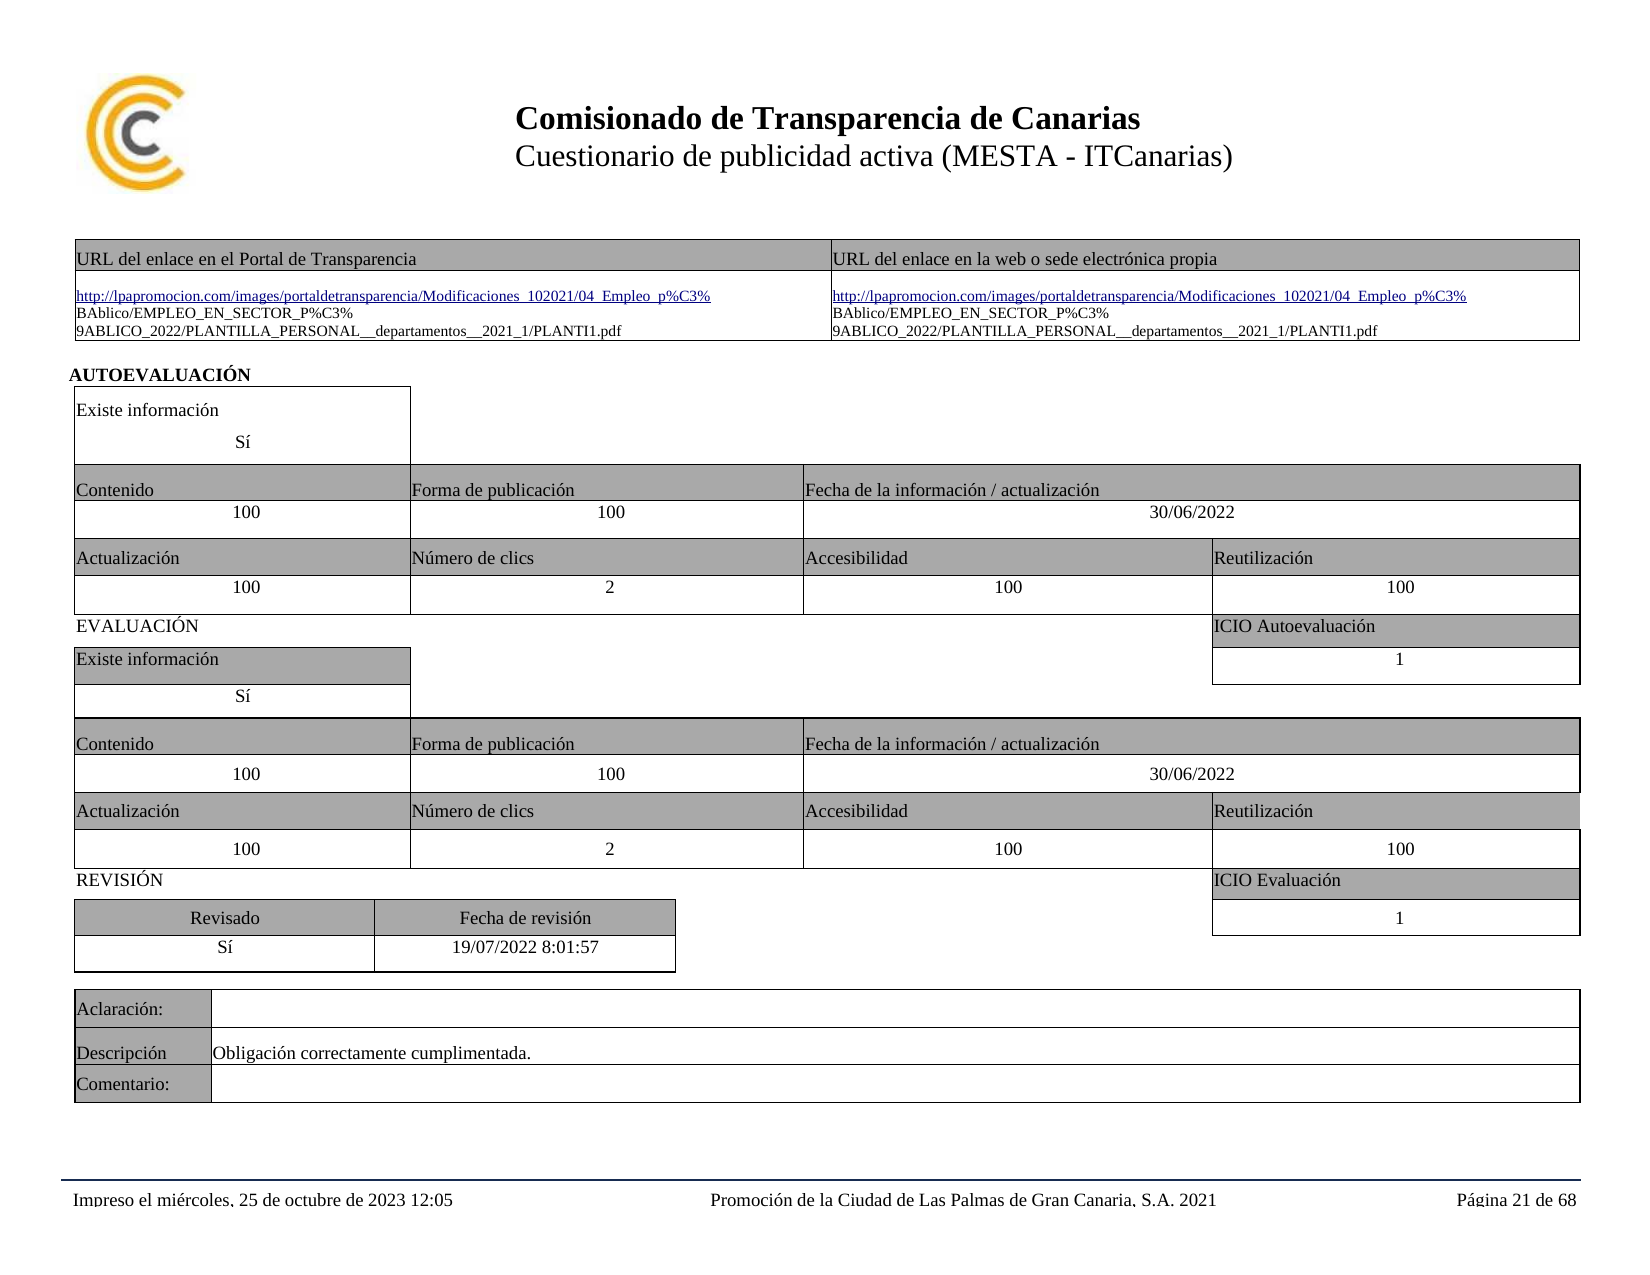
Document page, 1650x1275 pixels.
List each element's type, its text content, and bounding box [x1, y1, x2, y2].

table_cell Reutilización [1213, 539, 1579, 575]
table_header URL del enlace en el Portal de Transparencia [76, 240, 831, 270]
table_cell ICIO Evaluación [1213, 869, 1579, 899]
table_cell Fecha de la información / actualización [804, 465, 1579, 500]
table_cell http://lpapromocion.com/images/portaldetransparencia/Modificaciones_102021/04_Empleo_p%C3% BAblico/EMPLEO_EN_SECTOR_P%C3% 9ABLICO_2022/PLANTILLA_PERSONAL__departamentos__2021_1/PLANTI1.pdf [76, 271, 831, 340]
table_cell [411, 647, 1212, 684]
text AUTOEVALUACIÓN [68, 364, 1587, 386]
table_cell Sí [75, 936, 374, 971]
table_cell EVALUACIÓN [75, 615, 410, 647]
table_cell Comentario: [76, 1065, 211, 1102]
table_cell Número de clics [411, 793, 803, 829]
table_cell Accesibilidad [804, 793, 1212, 829]
table_cell Existe información [75, 648, 410, 684]
table_cell 1 [1213, 900, 1579, 935]
table_cell ICIO Autoevaluación [1213, 615, 1579, 647]
table_cell 100 [75, 576, 410, 614]
table_cell 100 [75, 501, 410, 538]
table_cell Fecha de revisión [375, 900, 675, 935]
table_cell 100 [411, 755, 803, 792]
table_cell Forma de publicación [411, 465, 803, 500]
table_cell Actualización [75, 793, 410, 829]
table_cell REVISIÓN [75, 869, 676, 899]
table_cell Número de clics [411, 539, 803, 575]
table_header [212, 990, 1579, 1027]
table_cell Descripción [76, 1028, 211, 1064]
table_cell 30/06/2022 [804, 501, 1579, 538]
table_cell Contenido [75, 465, 410, 500]
table_cell Contenido [75, 719, 410, 754]
table_cell 1 [1213, 648, 1579, 684]
table_cell Reutilización [1213, 793, 1580, 829]
table_cell 30/06/2022 [804, 755, 1579, 792]
table_cell [1213, 685, 1580, 717]
table_cell 19/07/2022 8:01:57 [375, 936, 675, 971]
table_cell 100 [411, 501, 803, 538]
table_cell Forma de publicación [411, 719, 803, 754]
table_cell Accesibilidad [804, 539, 1212, 575]
table_header [411, 386, 1580, 464]
table_cell 100 [804, 830, 1212, 867]
table_cell 100 [1213, 576, 1579, 614]
table_cell [411, 684, 1212, 717]
table_cell Obligación correctamente cumplimentada. [212, 1028, 1579, 1064]
table_cell [1213, 936, 1580, 971]
table_cell http://lpapromocion.com/images/portaldetransparencia/Modificaciones_102021/04_Empleo_p%C3% BAblico/EMPLEO_EN_SECTOR_P%C3% 9ABLICO_2022/PLANTILLA_PERSONAL__departamentos__2021_1/PLANTI1.pdf [832, 271, 1579, 340]
table_header Aclaración: [76, 990, 211, 1027]
table_cell [212, 1065, 1579, 1102]
table_cell [676, 899, 1212, 971]
table_cell Sí [75, 685, 410, 717]
table_header Existe información Sí [75, 387, 410, 464]
table_cell 100 [75, 755, 410, 792]
table_cell 100 [75, 830, 410, 867]
table_cell [676, 869, 1212, 899]
table_cell 2 [411, 830, 803, 867]
table_cell Revisado [75, 900, 374, 935]
table_cell [410, 615, 1212, 647]
table_cell 100 [1213, 830, 1579, 867]
table_cell Fecha de la información / actualización [804, 719, 1579, 754]
table_cell 100 [804, 576, 1212, 614]
table_header URL del enlace en la web o sede electrónica propia [832, 240, 1579, 270]
table_cell Actualización [75, 539, 410, 575]
table_cell 2 [411, 576, 803, 614]
